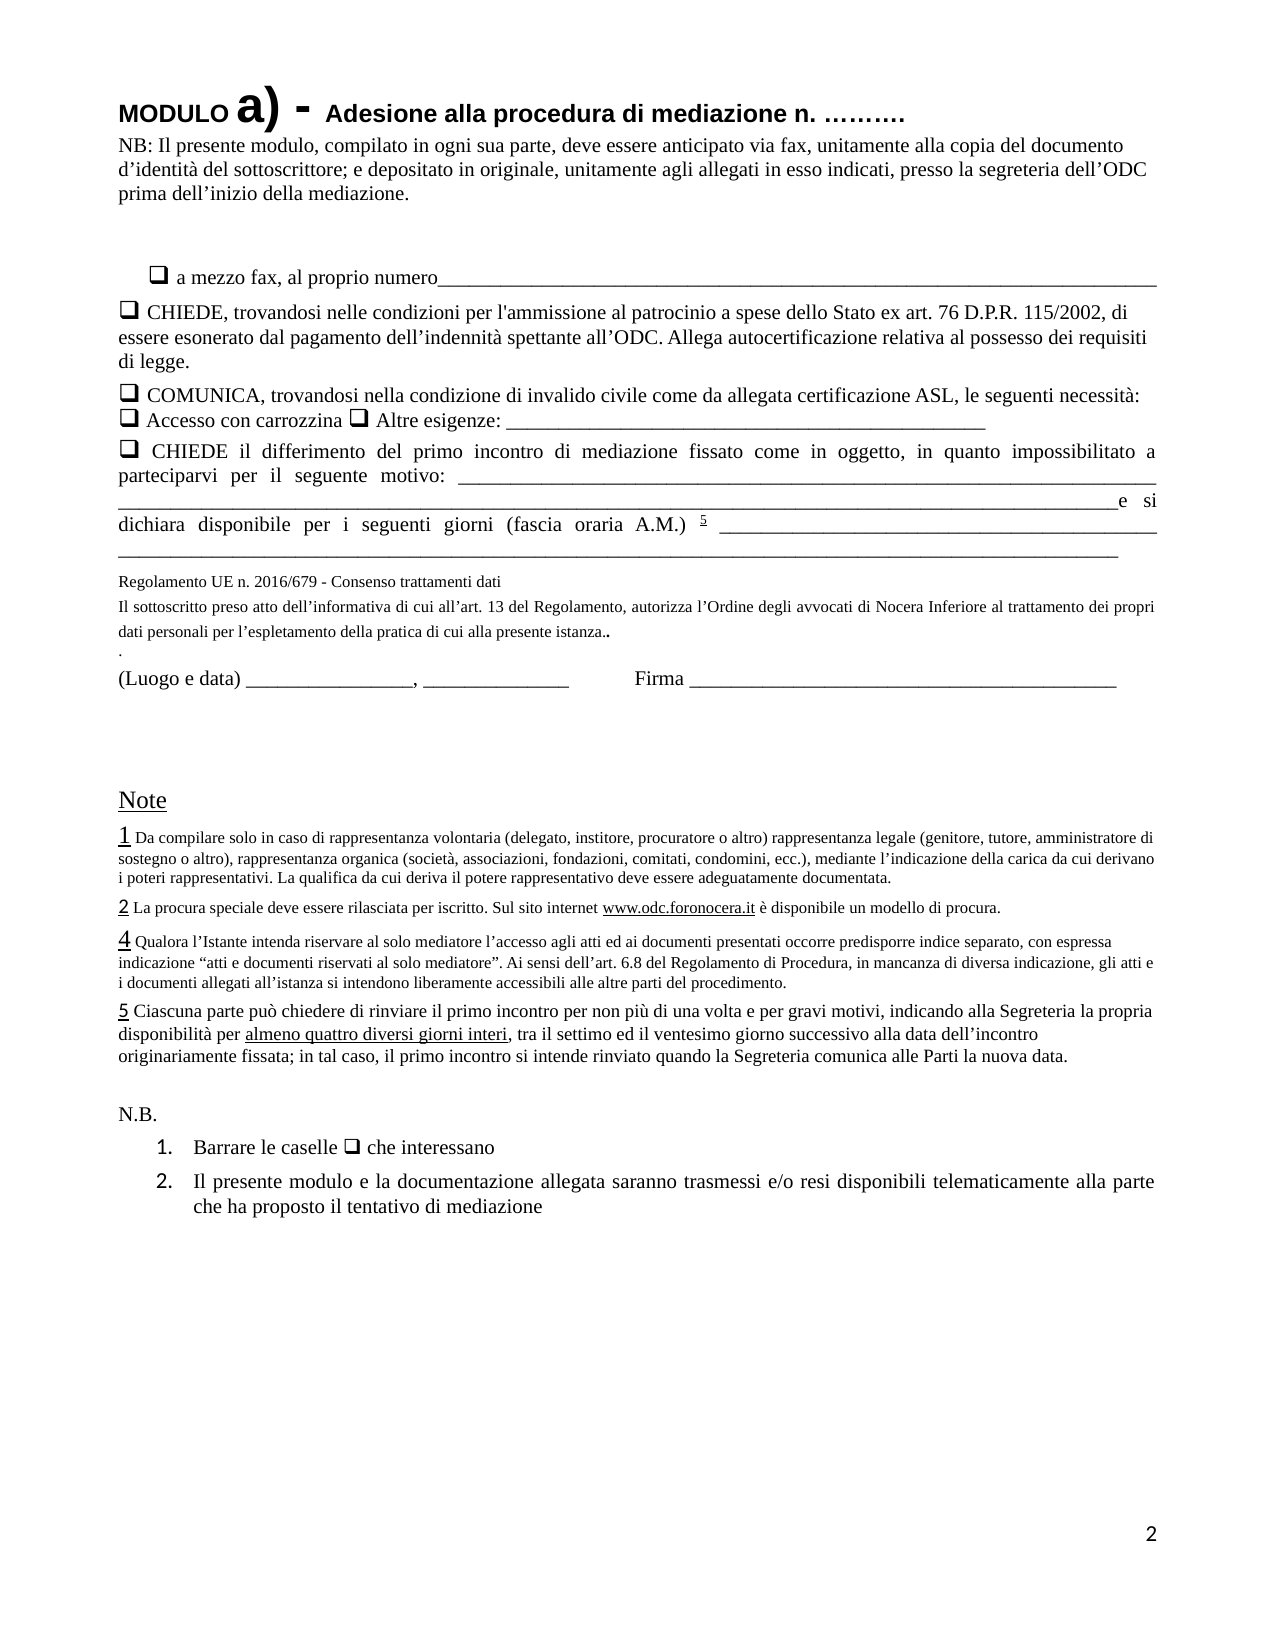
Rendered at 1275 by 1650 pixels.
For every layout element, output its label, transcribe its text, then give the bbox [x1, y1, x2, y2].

text  a mezzo fax, al proprio numero_____________________________________________________________________ [148, 261, 1157, 290]
text  CHIEDE il differimento del primo incontro di mediazione fissato come in oggetto, in quanto impossibilitato a parteciparvi per il seguente motivo: ___________________________________________________________________ ________________________________________________________________________________________________e si dichiara disponibile per i seguenti giorni (fascia oraria A.M.) 5 __________________________________________ ________________________________________________________________________________________________ [118, 438, 1157, 560]
text  CHIEDE, trovandosi nelle condizioni per l'ammissione al patrocinio a spese dello Stato ex art. 76 D.P.R. 115/2002, di essere esonerato dal pagamento dell’indennità spettante all’ODC. Allega autocertificazione relativa al possesso dei requisiti di legge. [118, 296, 1157, 373]
text . [118, 641, 660, 660]
text 2 La procura speciale deve essere rilasciata per iscritto. Sul sito internet www.odc.foronocera.it è disponibile un modello di procura. [118, 893, 1157, 919]
text 5 Ciascuna parte può chiedere di rinviare il primo incontro per non più di una volta e per gravi motivi, indicando alla Segreteria la propria disponibilità per almeno quattro diversi giorni interi, tra il settimo ed il ventesimo giorno successivo alla data dell’incontro originariamente fissata; in tal caso, il primo incontro si intende rinviato quando la Segreteria comunica alle Parti la nuova data. [118, 998, 1157, 1066]
text 1 Da compilare solo in caso di rappresentanza volontaria (delegato, institore, procuratore o altro) rappresentanza legale (genitore, tutore, amministratore di sostegno o altro), rappresentanza organica (società, associazioni, fondazioni, comitati, condomini, ecc.), mediante l’indicazione della carica da cui derivano i poteri rappresentativi. La qualifica da cui deriva il potere rappresentativo deve essere adeguatamente documentata. [118, 820, 1157, 887]
text Note [118, 786, 1157, 814]
text  COMUNICA, trovandosi nella condizione di invalido civile come da allegata certificazione ASL, le seguenti necessità:  Accesso con carrozzina  Altre esigenze: ______________________________________________ [118, 379, 1157, 433]
text (Luogo e data) ________________, ______________ Firma _________________________________________ [118, 666, 1157, 690]
text N.B. [118, 1102, 1157, 1126]
list Barrare le caselle  che interessano [156, 1132, 1157, 1160]
list Il presente modulo e la documentazione allegata saranno trasmessi e/o resi disponibili telematicamente alla parte che ha proposto il tentativo di mediazione [156, 1166, 1157, 1218]
text Regolamento UE n. 2016/679 - Consenso trattamenti dati [118, 566, 1157, 591]
text Il sottoscritto preso atto dell’informativa di cui all’art. 13 del Regolamento, autorizza l’Ordine degli avvocati di Nocera Inferiore al trattamento dei propri dati personali per l’espletamento della pratica di cui alla presente istanza.. [118, 591, 1157, 641]
text 4 Qualora l’Istante intenda riservare al solo mediatore l’accesso agli atti ed ai documenti presentati occorre predisporre indice separato, con espressa indicazione “atti e documenti riservati al solo mediatore”. Ai sensi dell’art. 6.8 del Regolamento di Procedura, in mancanza di diversa indicazione, gli atti e i documenti allegati all’istanza si intendono liberamente accessibili alle altre parti del procedimento. [118, 924, 1157, 992]
